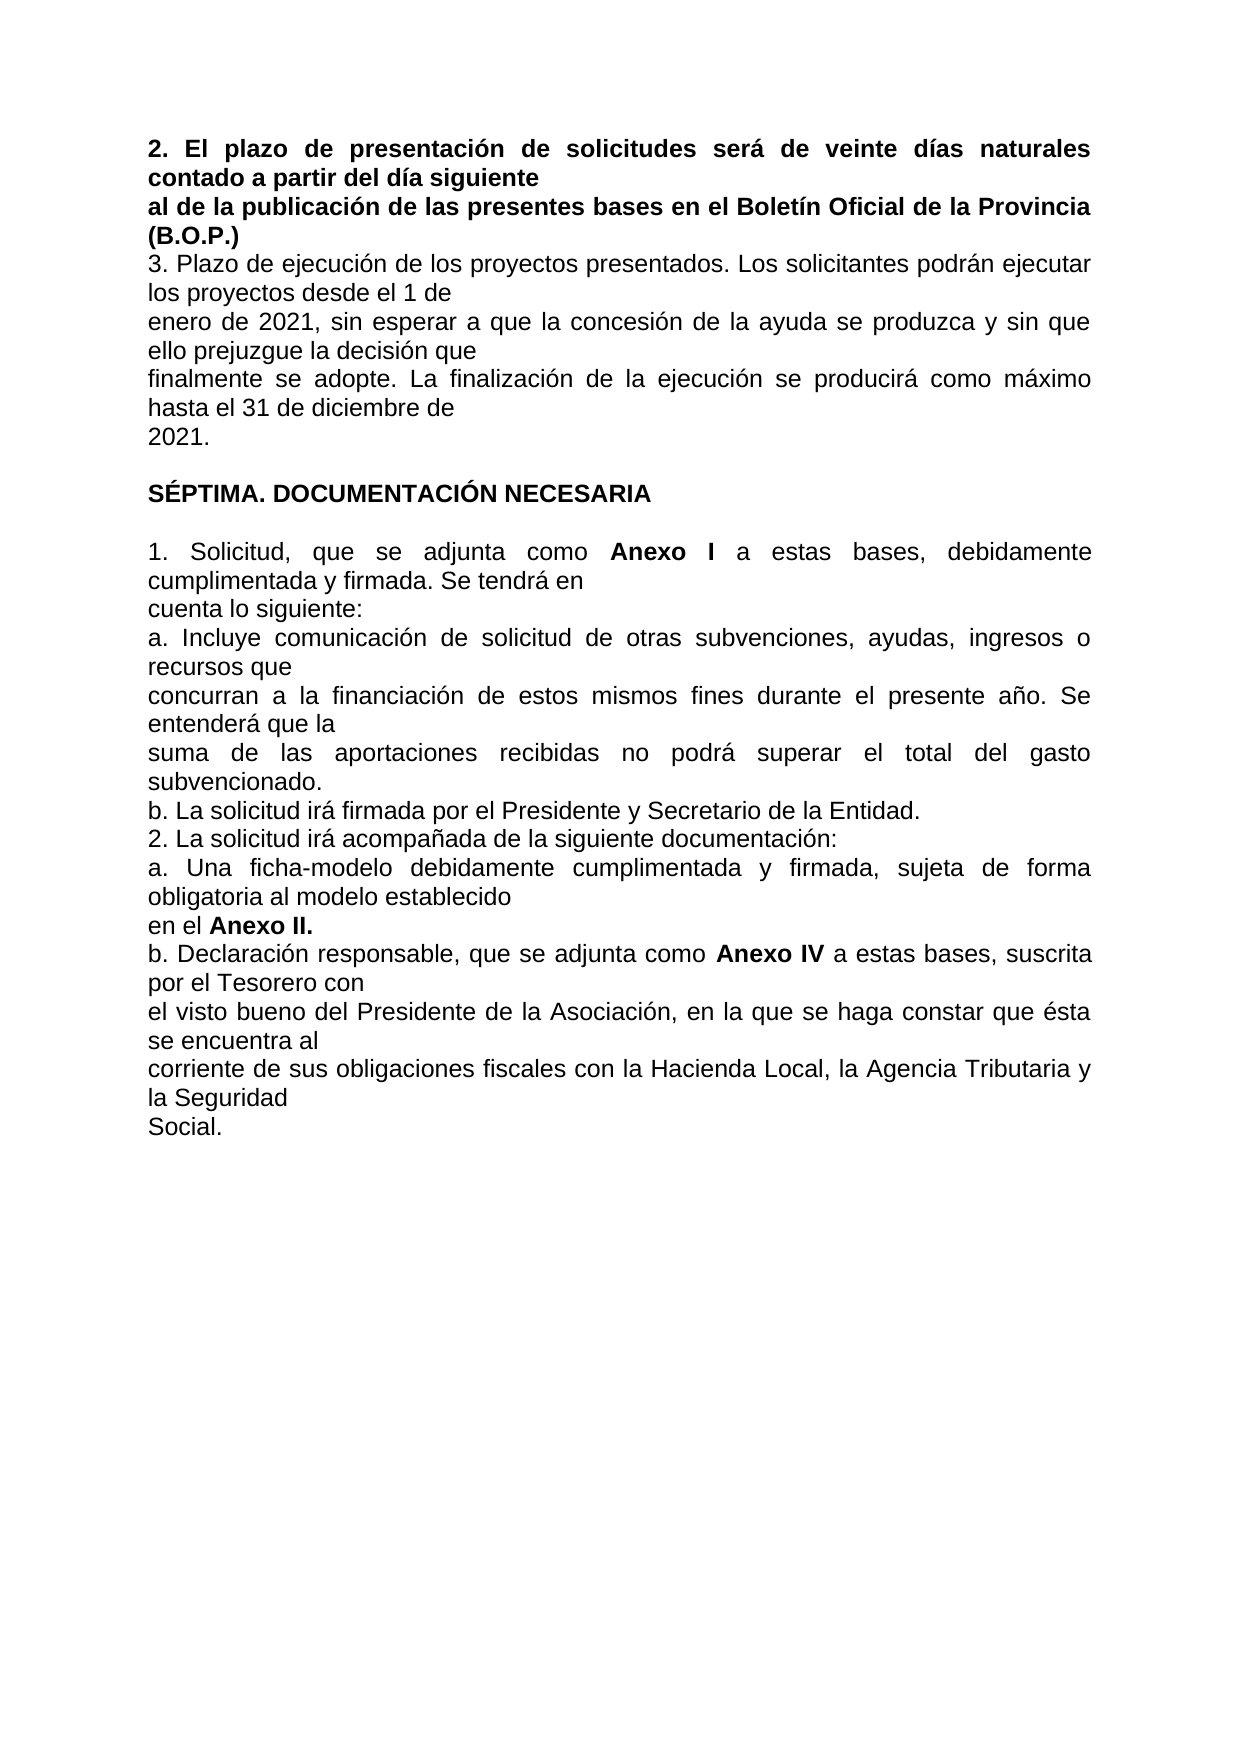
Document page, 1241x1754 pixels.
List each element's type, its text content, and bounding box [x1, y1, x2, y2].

text cuenta lo siguiente: [148, 594, 1092, 623]
text el visto bueno del Presidente de la Asociación, en la que se haga constar que ésta se encuentra al [148, 997, 1092, 1054]
text 3. Plazo de ejecución de los proyectos presentados. Los solicitantes podrán ejecutar los proyectos desde el 1 de [148, 249, 1092, 307]
text 2. El plazo de presentación de solicitudes será de veinte días naturales contado a partir del día siguiente [148, 134, 1092, 192]
text a. Una ficha-modelo debidamente cumplimentada y firmada, sujeta de forma obligatoria al modelo establecido [148, 853, 1092, 911]
text Social. [148, 1112, 1092, 1141]
text SÉPTIMA. DOCUMENTACIÓN NECESARIA [148, 479, 1092, 508]
text 2021. [148, 422, 1092, 451]
text enero de 2021, sin esperar a que la concesión de la ayuda se produzca y sin que ello prejuzgue la decisión que [148, 307, 1092, 364]
text concurran a la financiación de estos mismos fines durante el presente año. Se entenderá que la [148, 681, 1092, 738]
text a. Incluye comunicación de solicitud de otras subvenciones, ayudas, ingresos o recursos que [148, 623, 1092, 681]
text b. Declaración responsable, que se adjunta como Anexo IV a estas bases, suscrita por el Tesorero con [148, 939, 1092, 997]
text finalmente se adopte. La finalización de la ejecución se producirá como máximo hasta el 31 de diciembre de [148, 364, 1092, 422]
text b. La solicitud irá firmada por el Presidente y Secretario de la Entidad. [148, 796, 1092, 824]
text en el Anexo II. [148, 911, 1092, 939]
text suma de las aportaciones recibidas no podrá superar el total del gasto subvencionado. [148, 738, 1092, 796]
text corriente de sus obligaciones fiscales con la Hacienda Local, la Agencia Tributaria y la Seguridad [148, 1054, 1092, 1112]
text 1. Solicitud, que se adjunta como Anexo I a estas bases, debidamente cumplimentada y firmada. Se tendrá en [148, 537, 1092, 594]
text al de la publicación de las presentes bases en el Boletín Oficial de la Provincia (B.O.P.) [148, 192, 1092, 249]
text 2. La solicitud irá acompañada de la siguiente documentación: [148, 824, 1092, 853]
